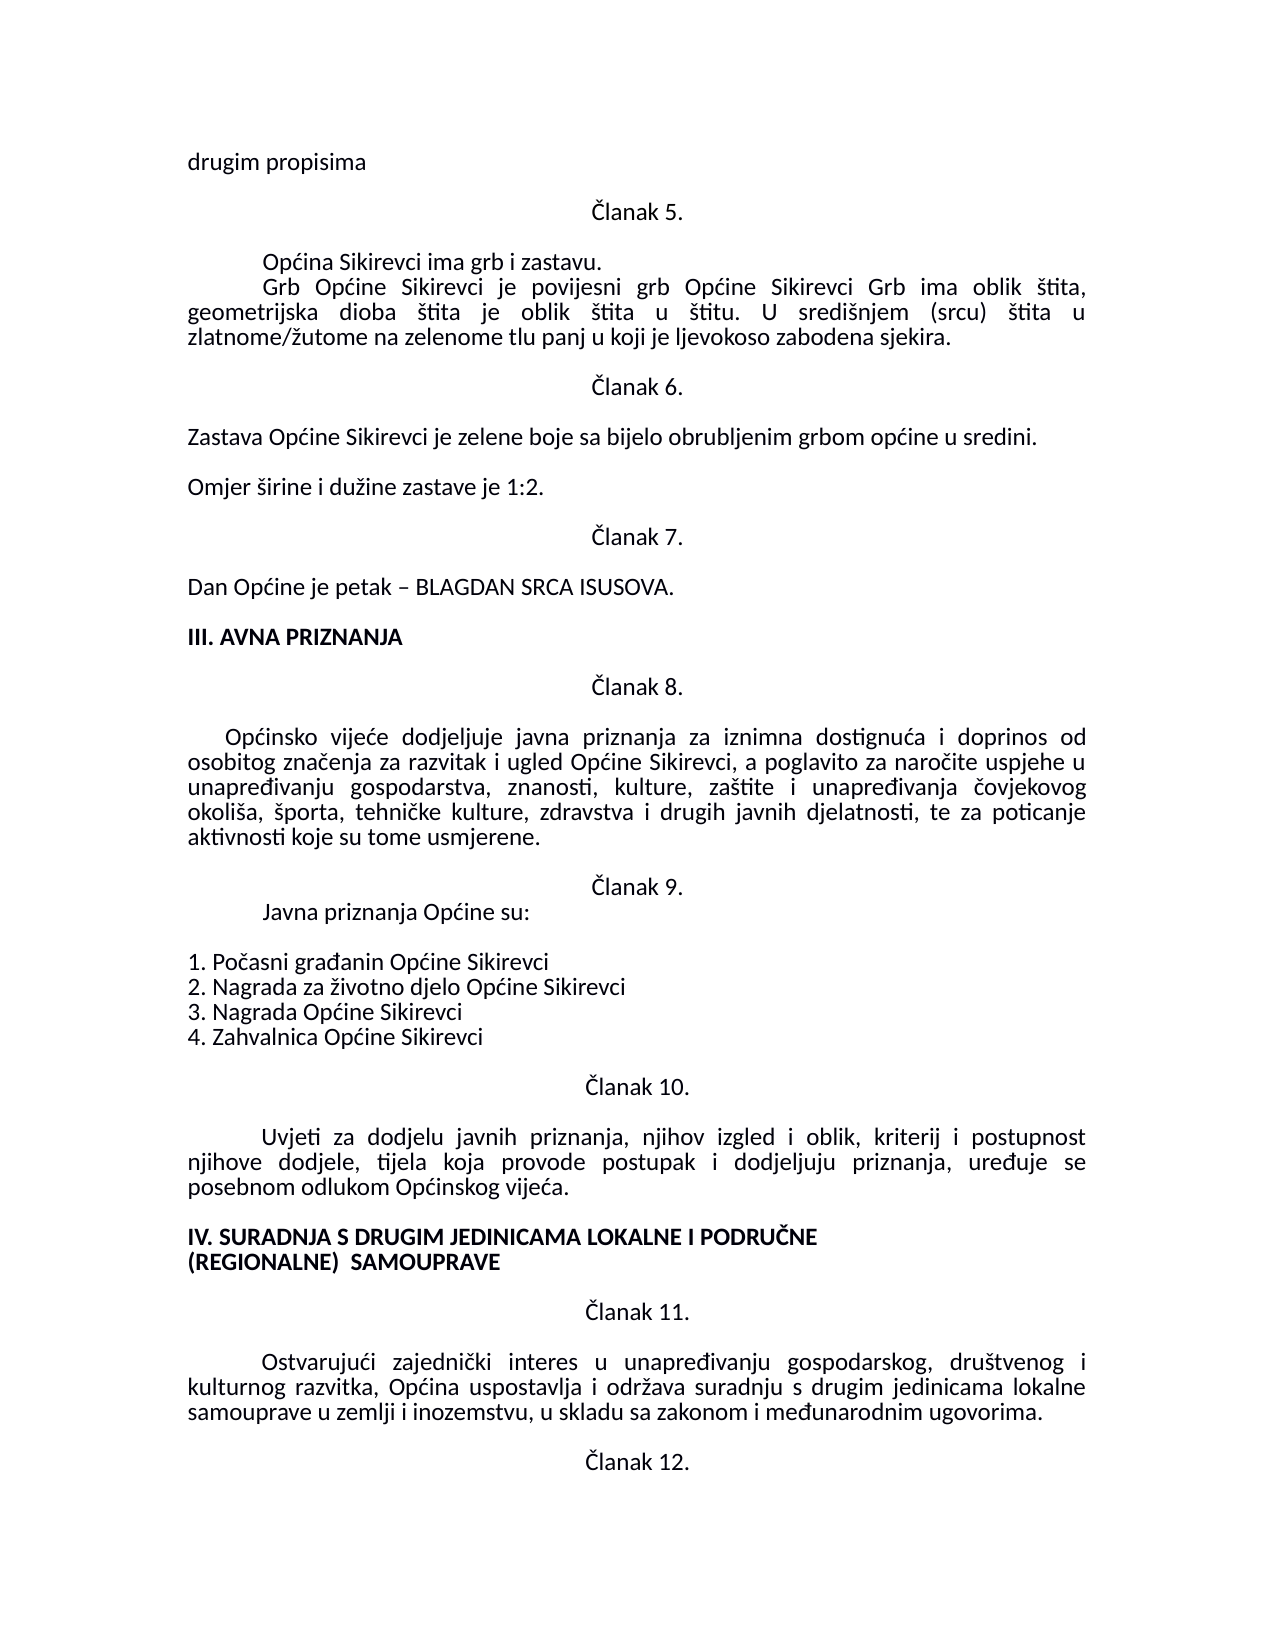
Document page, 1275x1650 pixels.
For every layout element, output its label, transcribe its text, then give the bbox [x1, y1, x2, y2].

text (REGIONALNE) SAMOUPRAVE [187, 1250, 1087, 1275]
text IV. SURADNJA S DRUGIM JEDINICAMA LOKALNE I PODRUČNE [187, 1225, 1087, 1250]
text Ostvarujući zajednički interes u unapređivanju gospodarskog, društvenog i kulturnog razvitka, Općina uspostavlja i održava suradnju s drugim jedinicama lokalne samouprave u zemlji i inozemstvu, u skladu sa zakonom i međunarodnim ugovorima. [187, 1350, 1087, 1425]
text Članak 8. [187, 675, 1087, 700]
text Općinsko vijeće dodjeljuje javna priznanja za iznimna dostignuća i doprinos od osobitog značenja za razvitak i ugled Općine Sikirevci, a poglavito za naročite uspjehe u unapređivanju gospodarstva, znanosti, kulture, zaštite i unapređivanja čovjekovog okoliša, športa, tehničke kulture, zdravstva i drugih javnih djelatnosti, te za poticanje aktivnosti koje su tome usmjerene. [187, 725, 1087, 850]
text Općina Sikirevci ima grb i zastavu. [187, 250, 1087, 275]
text drugim propisima [187, 150, 1087, 175]
text Javna priznanja Općine su: [187, 900, 1087, 925]
text 4. Zahvalnica Općine Sikirevci [187, 1025, 1087, 1050]
text 2. Nagrada za životno djelo Općine Sikirevci [187, 975, 1087, 1000]
text Članak 7. [187, 525, 1087, 550]
text Članak 9. [187, 875, 1087, 900]
text Grb Općine Sikirevci je povijesni grb Općine Sikirevci Grb ima oblik štita, geometrijska dioba štita je oblik štita u štitu. U središnjem (srcu) štita u zlatnome/žutome na zelenome tlu panj u koji je ljevokoso zabodena sjekira. [187, 275, 1087, 350]
text Omjer širine i dužine zastave je 1:2. [187, 475, 1087, 500]
text Članak 12. [187, 1450, 1087, 1475]
text Dan Općine je petak – BLAGDAN SRCA ISUSOVA. [187, 575, 1087, 600]
text III. AVNA PRIZNANJA [187, 625, 1087, 650]
text 3. Nagrada Općine Sikirevci [187, 1000, 1087, 1025]
text Članak 5. [187, 200, 1087, 225]
text 1. Počasni građanin Općine Sikirevci [187, 950, 1087, 975]
text Članak 11. [187, 1300, 1087, 1325]
text Uvjeti za dodjelu javnih priznanja, njihov izgled i oblik, kriterij i postupnost njihove dodjele, tijela koja provode postupak i dodjeljuju priznanja, uređuje se posebnom odlukom Općinskog vijeća. [187, 1125, 1087, 1200]
text Članak 10. [187, 1075, 1087, 1100]
text Zastava Općine Sikirevci je zelene boje sa bijelo obrubljenim grbom općine u sredini. [187, 425, 1087, 450]
text Članak 6. [187, 375, 1087, 400]
